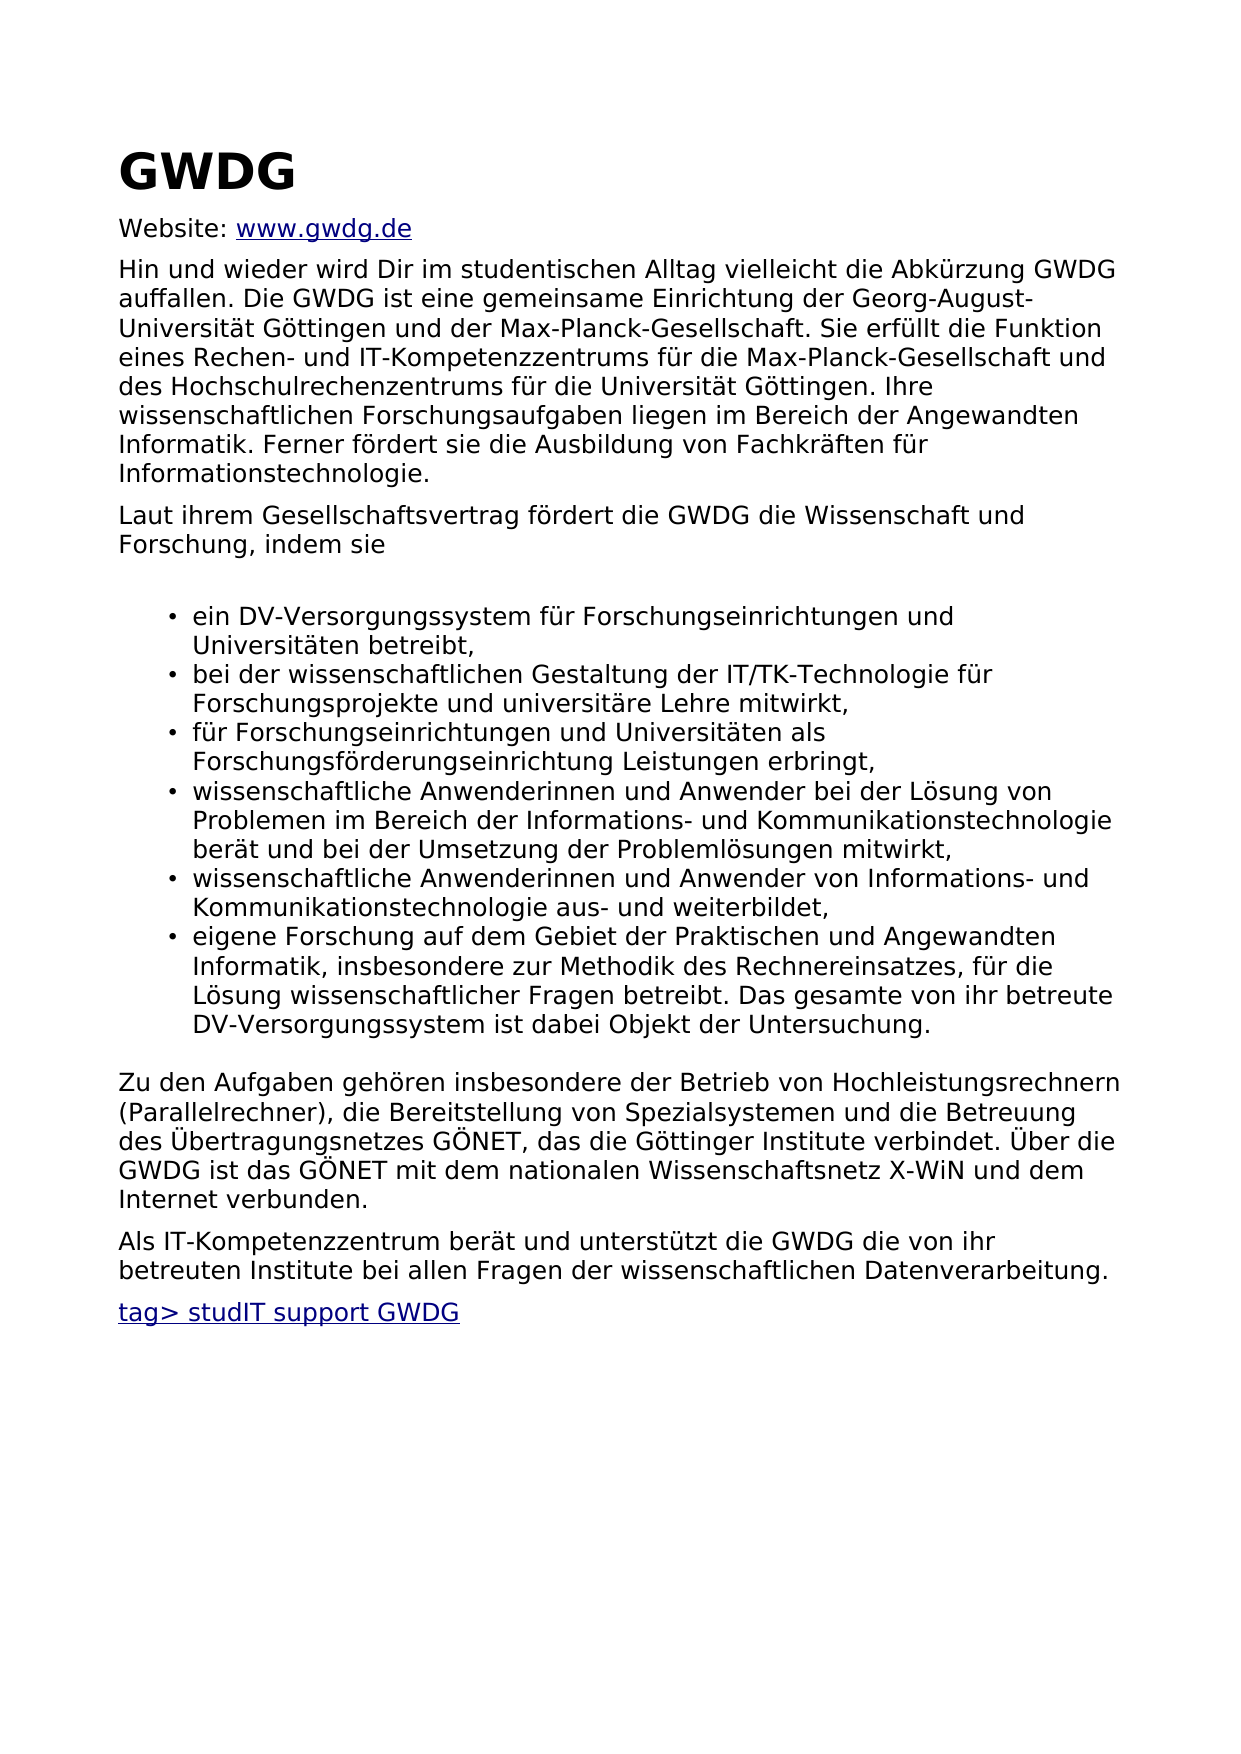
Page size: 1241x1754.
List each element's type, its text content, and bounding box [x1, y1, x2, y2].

text Zu den Aufgaben gehören insbesondere der Betrieb von Hochleistungsrechnern (Parallelrechner), die Bereitstellung von Spezialsystemen und die Betreuung des Übertragungsnetzes GÖNET, das die Göttinger Institute verbindet. Über die GWDG ist das GÖNET mit dem nationalen Wissenschaftsnetz X-WiN und dem Internet verbunden. [118, 1069, 1122, 1214]
list wissenschaftliche Anwenderinnen und Anwender von Informations- und Kommunikationstechnologie aus- und weiterbildet, [177, 864, 1122, 922]
list für Forschungseinrichtungen und Universitäten als Forschungsförderungseinrichtung Leistungen erbringt, [177, 718, 1122, 777]
text Website: www.gwdg.de [118, 214, 1122, 243]
text Hin und wieder wird Dir im studentischen Alltag vielleicht die Abkürzung GWDG auffallen. Die GWDG ist eine gemeinsame Einrichtung der Georg-August-Universität Göttingen und der Max-Planck-Gesellschaft. Sie erfüllt die Funktion eines Rechen- und IT-Kompetenzzentrums für die Max-Planck-Gesellschaft und des Hochschulrechenzentrums für die Universität Göttingen. Ihre wissenschaftlichen Forschungsaufgaben liegen im Bereich der Angewandten Informatik. Ferner fördert sie die Ausbildung von Fachkräften für Informationstechnologie. [118, 256, 1122, 489]
text Laut ihrem Gesellschaftsvertrag fördert die GWDG die Wissenschaft und Forschung, indem sie [118, 501, 1122, 560]
list wissenschaftliche Anwenderinnen und Anwender bei der Lösung von Problemen im Bereich der Informations- und Kommunikationstechnologie berät und bei der Umsetzung der Problemlösungen mitwirkt, [177, 777, 1122, 864]
list eigene Forschung auf dem Gebiet der Praktischen und Angewandten Informatik, insbesondere zur Methodik des Rechnereinsatzes, für die Lösung wissenschaftlicher Fragen betreibt. Das gesamte von ihr betreute DV-Versorgungssystem ist dabei Objekt der Untersuchung. [177, 922, 1122, 1039]
subtitle GWDG [118, 143, 1122, 201]
text tag> studIT support GWDG [118, 1298, 1122, 1327]
list ein DV-Versorgungssystem für Forschungseinrichtungen und Universitäten betreibt, [177, 602, 1122, 660]
text Als IT-Kompetenzzentrum berät und unterstützt die GWDG die von ihr betreuten Institute bei allen Fragen der wissenschaftlichen Datenverarbeitung. [118, 1227, 1122, 1285]
list bei der wissenschaftlichen Gestaltung der IT/TK-Technologie für Forschungsprojekte und universitäre Lehre mitwirkt, [177, 660, 1122, 718]
